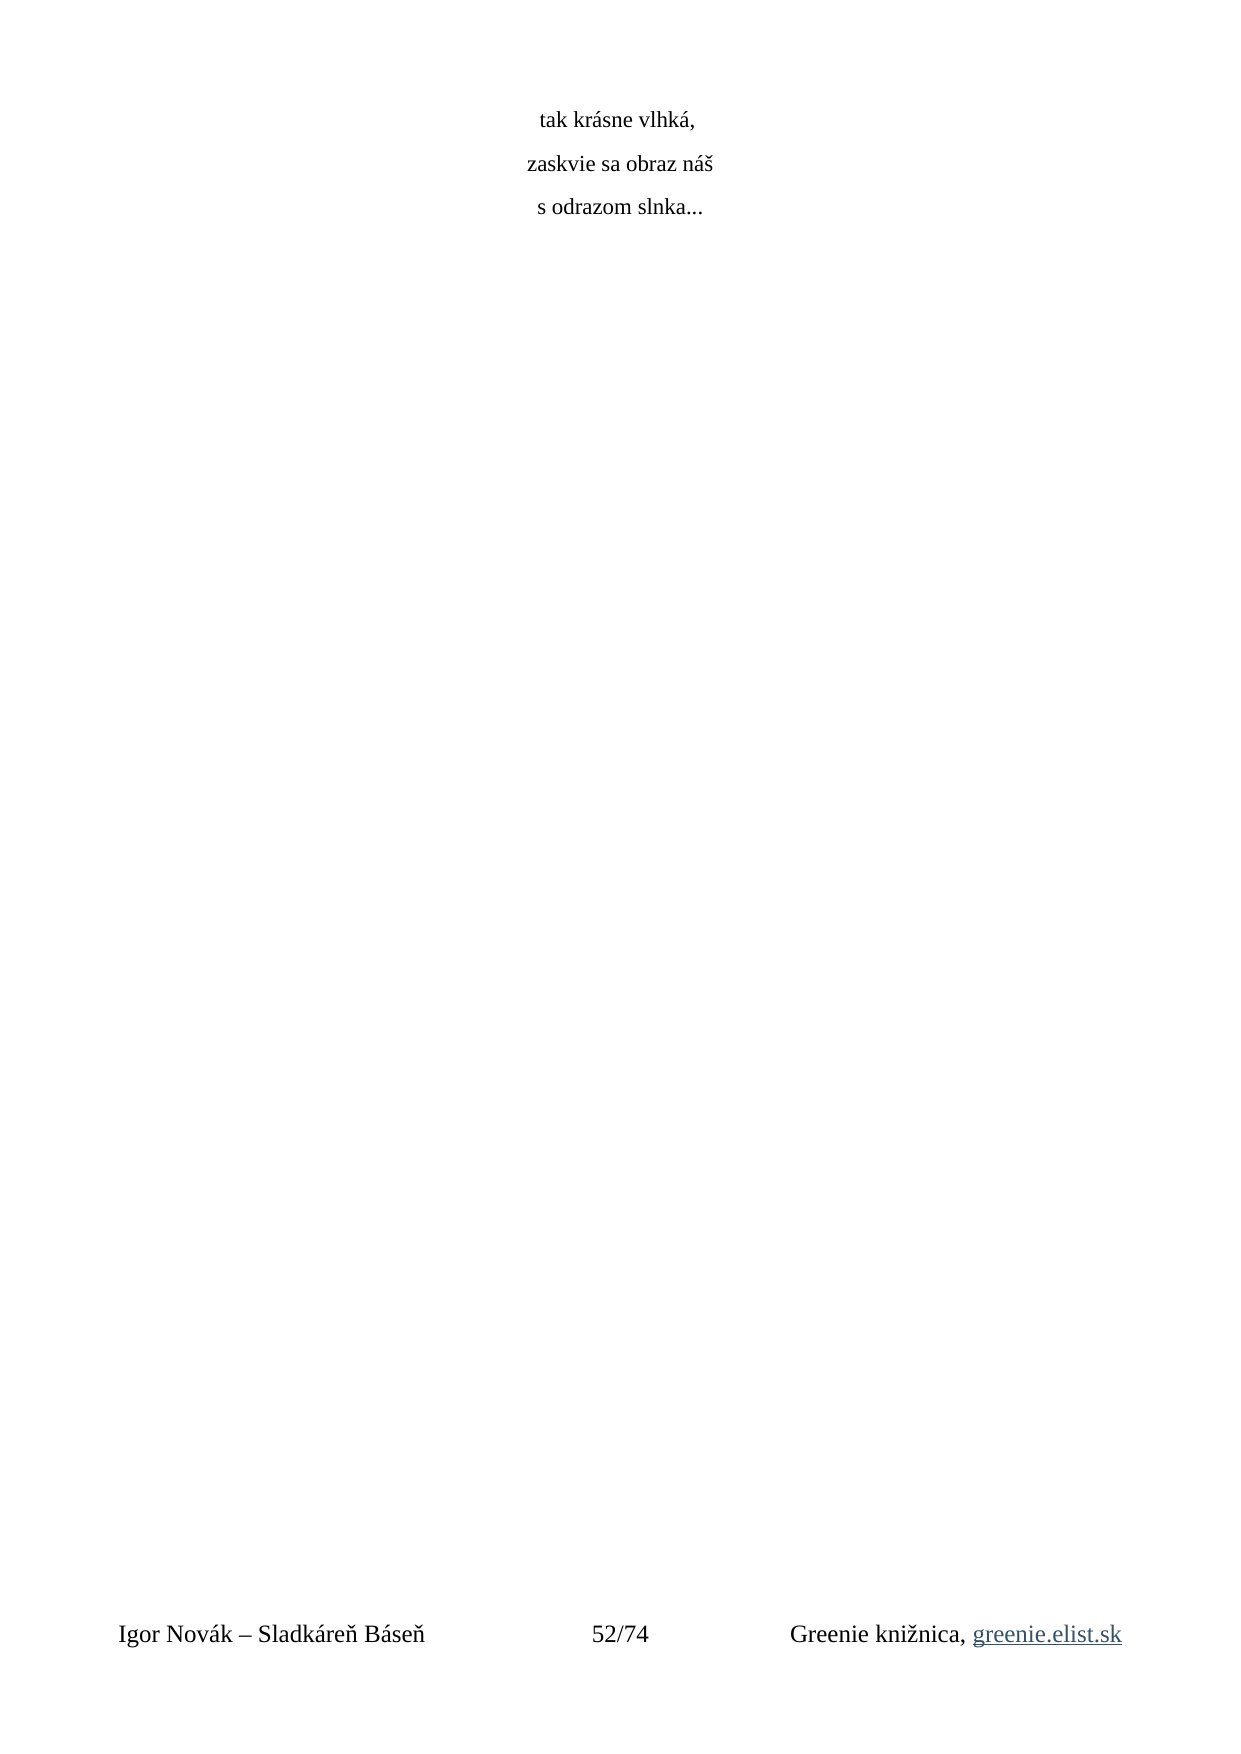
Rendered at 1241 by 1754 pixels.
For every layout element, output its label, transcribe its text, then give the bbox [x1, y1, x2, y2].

text tak krásne vlhká, [106, 106, 1134, 133]
text s odrazom slnka... [106, 193, 1134, 219]
text zaskvie sa obraz náš [106, 149, 1134, 176]
